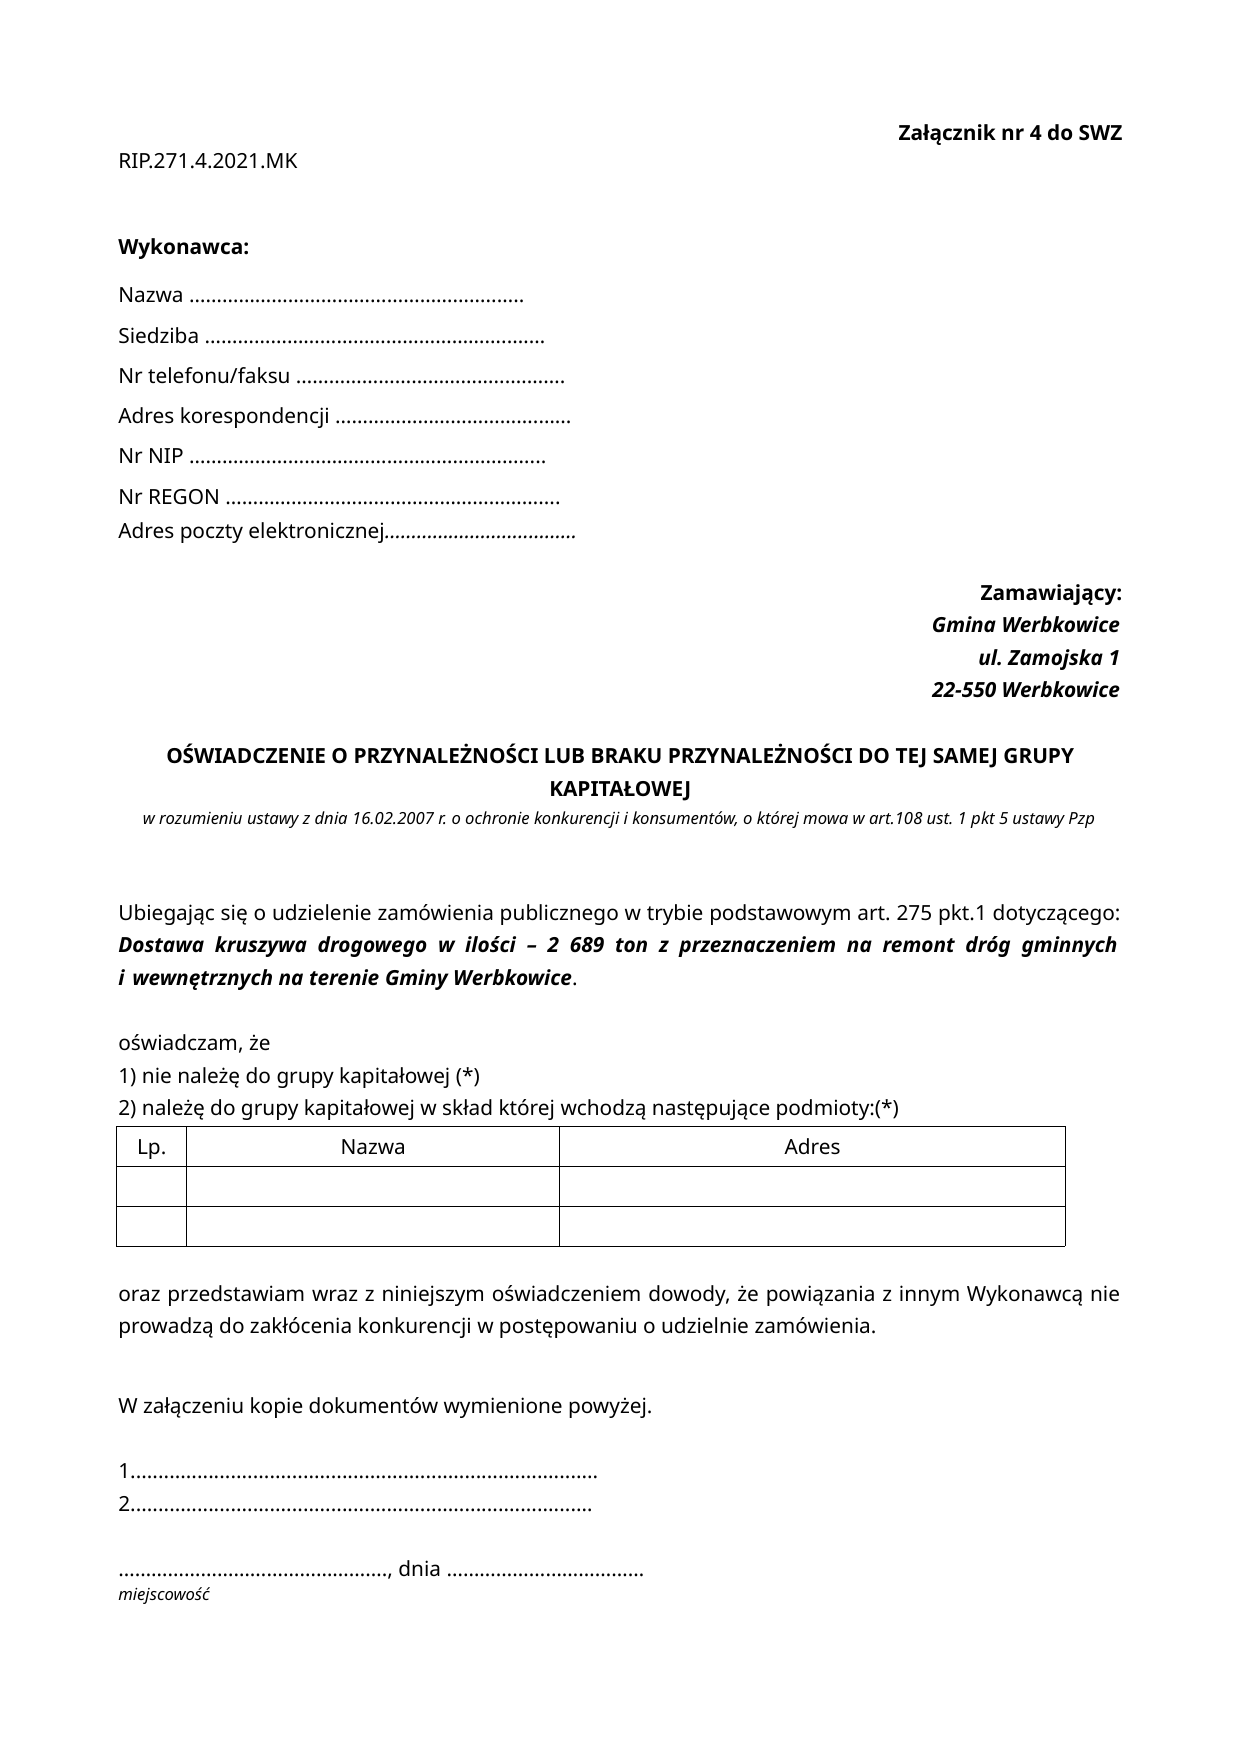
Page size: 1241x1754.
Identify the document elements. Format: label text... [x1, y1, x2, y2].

text 2................................................................................… [118, 1489, 1122, 1517]
text Nr telefonu/faksu ………………………………...………. [118, 361, 1122, 389]
text Wykonawca: [118, 232, 1122, 260]
text 1) nie należę do grupy kapitałowej (*) [118, 1061, 1122, 1089]
table_header Adres [560, 1127, 1065, 1166]
table_cell [117, 1207, 186, 1246]
text 2) należę do grupy kapitałowej w skład której wchodzą następujące podmioty:(*) [118, 1093, 1122, 1122]
text oraz przedstawiam wraz z niniejszym oświadczeniem dowody, że powiązania z innym Wykonawcą nie prowadzą do zakłócenia konkurencji w postępowaniu o udzielnie zamówienia. [118, 1279, 1122, 1340]
text Załącznik nr 4 do SWZ [118, 118, 1122, 147]
text W załączeniu kopie dokumentów wymienione powyżej. [118, 1391, 1122, 1419]
table_cell [187, 1167, 559, 1206]
text Nr NIP …………………………………………………..…... [118, 442, 1122, 470]
text Nr REGON ………………………………………………….... [118, 482, 1122, 510]
text miejscowość [118, 1582, 1122, 1605]
text oświadczam, że [118, 1028, 1122, 1057]
text ul. Zamojska 1 [118, 643, 1122, 671]
text RIP.271.4.2021.MK [118, 147, 1122, 175]
text …………………………………………., dnia ……………………………… [118, 1554, 1122, 1582]
text Nazwa ………………………………………………..….. [118, 280, 1122, 309]
text Zamawiający: [118, 578, 1122, 606]
text Gmina Werbkowice [118, 610, 1122, 639]
text w rozumieniu ustawy z dnia 16.02.2007 r. o ochronie konkurencji i konsumentów, o której mowa w art.108 ust. 1 pkt 5 ustawy Pzp [118, 806, 1122, 829]
table_cell [560, 1167, 1065, 1206]
table_cell [560, 1207, 1065, 1246]
text 1.................................................................................... [118, 1456, 1122, 1485]
text OŚWIADCZENIE O PRZYNALEŻNOŚCI LUB BRAKU PRZYNALEŻNOŚCI DO TEJ SAMEJ GRUPY KAPITAŁOWEJ [118, 741, 1122, 802]
table_cell [187, 1207, 559, 1246]
text Siedziba ………………………………………………..…… [118, 321, 1122, 349]
text Adres korespondencji ……………………………….…... [118, 401, 1122, 430]
table_header Lp. [117, 1127, 186, 1166]
text 22-550 Werbkowice [118, 676, 1122, 704]
text Adres poczty elektronicznej……………………………… [118, 516, 1122, 545]
table_header Nazwa [187, 1127, 559, 1166]
text Ubiegając się o udzielenie zamówienia publicznego w trybie podstawowym art. 275 pkt.1 dotyczącego: Dostawa kruszywa drogowego w ilości – 2 689 ton z przeznaczeniem na remont dróg gminnych i wewnętrznych na terenie Gminy Werbkowice. [118, 898, 1122, 991]
table_cell [117, 1167, 186, 1206]
